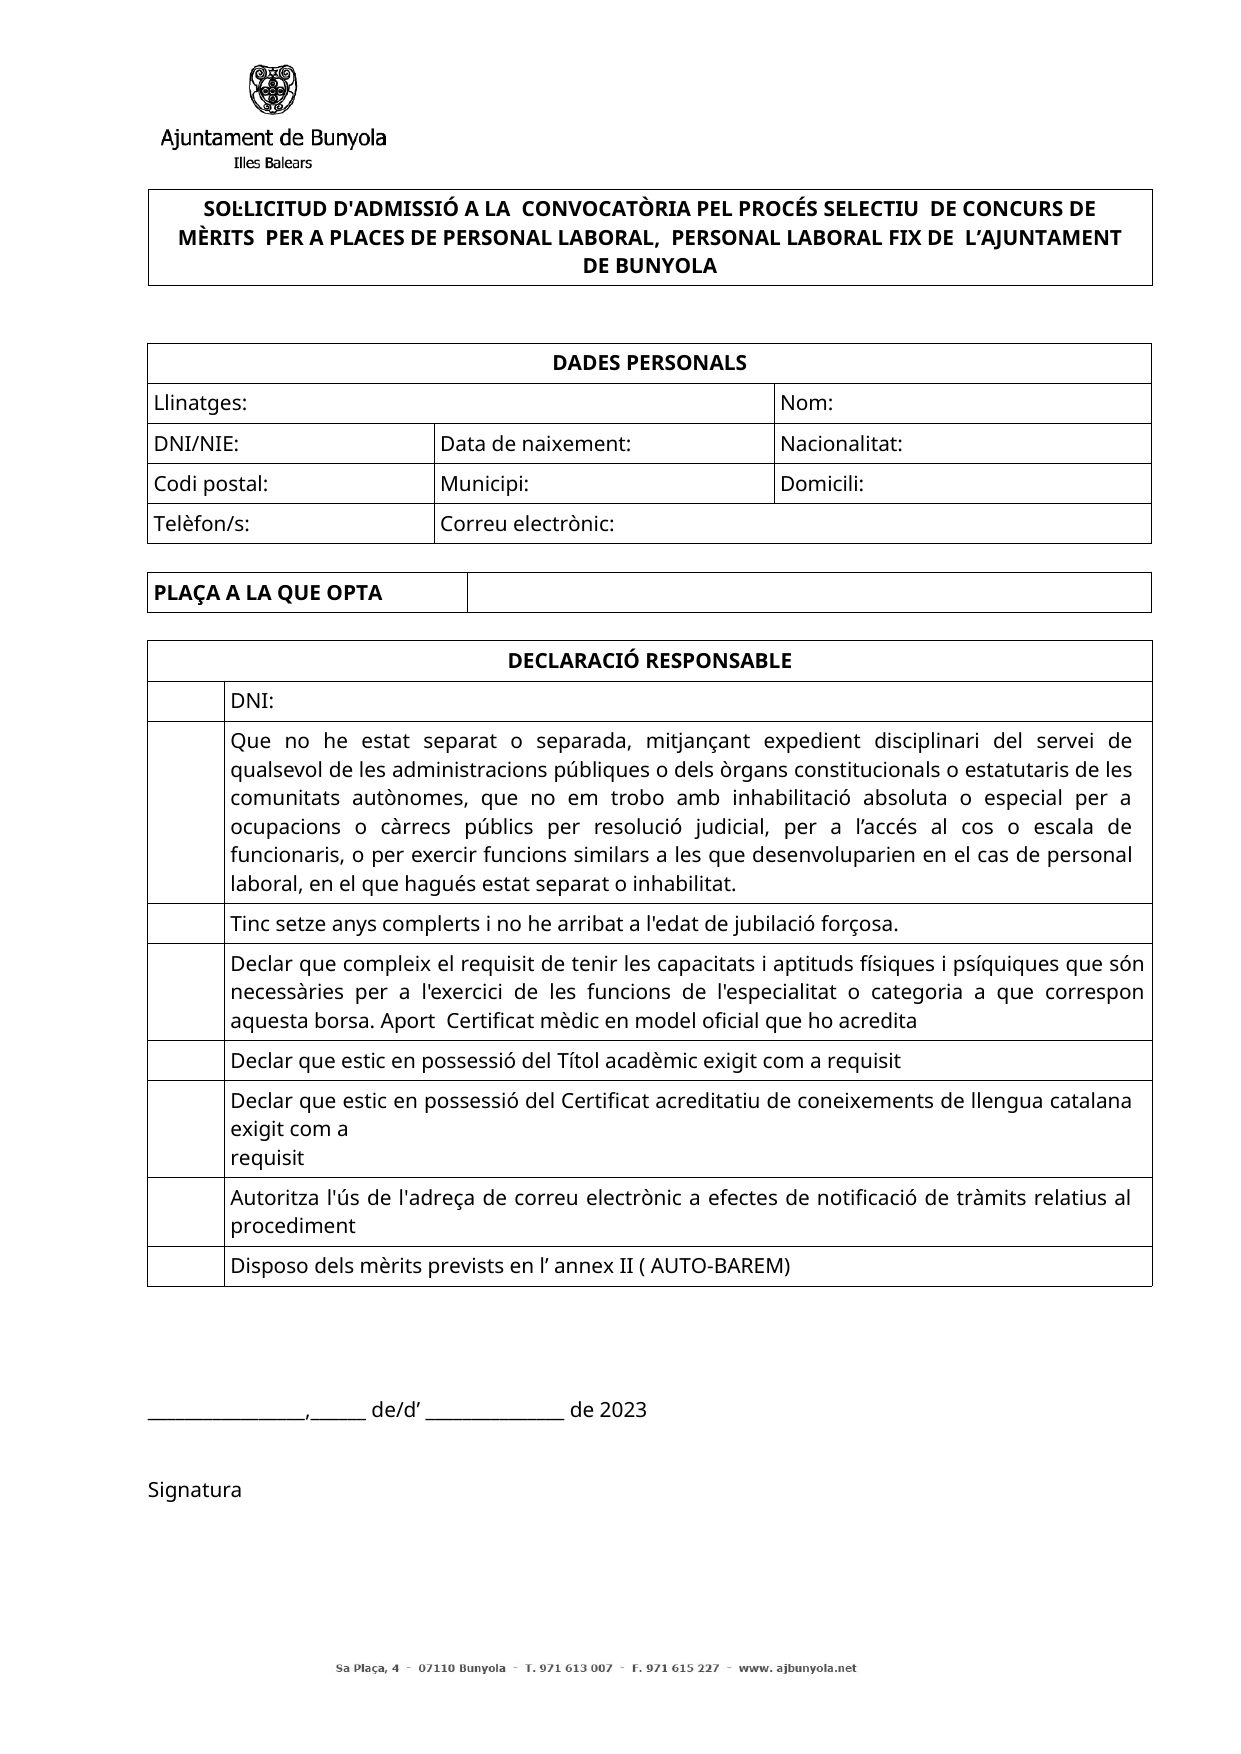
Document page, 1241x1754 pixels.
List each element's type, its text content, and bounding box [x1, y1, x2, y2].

table_cell Nom: [775, 384, 1151, 423]
table_cell Codi postal: [148, 464, 434, 503]
table_cell Disposo dels mèrits prevists en l’ annex II ( AUTO-BAREM) [225, 1247, 1152, 1286]
table_cell Declar que compleix el requisit de tenir les capacitats i aptituds físiques i psíquiques que són necessàries per a l'exercici de les funcions de l'especialitat o categoria a que correspon aquesta borsa. Aport Certificat mèdic en model oficial que ho acredita [225, 944, 1152, 1040]
table_cell Data de naixement: [435, 424, 774, 463]
table_cell Telèfon/s: [148, 504, 434, 543]
table_cell Domicili: [775, 464, 1151, 503]
table_cell [148, 944, 224, 1040]
table_header PLAÇA A LA QUE OPTA [148, 573, 467, 612]
table_cell Nacionalitat: [775, 424, 1151, 463]
table_cell [148, 1081, 224, 1177]
table_header SOL·LICITUD D'ADMISSIÓ A LA CONVOCATÒRIA PEL PROCÉS SELECTIU DE CONCURS DE MÈRITS PER A PLACES DE PERSONAL LABORAL, PERSONAL LABORAL FIX DE L’AJUNTAMENT DE BUNYOLA [149, 190, 1152, 285]
text Signatura [148, 1475, 1080, 1504]
table_cell Llinatges: [148, 384, 774, 423]
table_cell Correu electrònic: [435, 504, 1151, 543]
table_cell [148, 1247, 224, 1286]
table_cell Declar que estic en possessió del Títol acadèmic exigit com a requisit [225, 1041, 1152, 1080]
table_header DADES PERSONALS [148, 344, 1151, 383]
table_cell Autoritza l'ús de l'adreça de correu electrònic a efectes de notificació de tràmits relatius al procediment [225, 1178, 1152, 1246]
table_cell [148, 1178, 224, 1246]
picture [148, 1651, 1033, 1695]
table_cell [148, 1041, 224, 1080]
table_cell DNI/NIE: [148, 424, 434, 463]
table_cell [148, 722, 224, 903]
table_cell Tinc setze anys complerts i no he arribat a l'edat de jubilació forçosa. [225, 904, 1152, 943]
table_cell [148, 682, 224, 721]
table_cell [148, 904, 224, 943]
text _________________,______ de/d’ _______________ de 2023 [148, 1395, 1080, 1423]
table_header [468, 573, 1151, 612]
table_cell DNI: [225, 682, 1152, 721]
picture [147, 59, 396, 173]
table_header DECLARACIÓ RESPONSABLE [148, 641, 1152, 681]
table_cell Que no he estat separat o separada, mitjançant expedient disciplinari del servei de qualsevol de les administracions públiques o dels òrgans constitucionals o estatutaris de les comunitats autònomes, que no em trobo amb inhabilitació absoluta o especial per a ocupacions o càrrecs públics per resolució judicial, per a l’accés al cos o escala de funcionaris, o per exercir funcions similars a les que desenvoluparien en el cas de personal laboral, en el que hagués estat separat o inhabilitat. [225, 722, 1152, 903]
table_cell Declar que estic en possessió del Certificat acreditatiu de coneixements de llengua catalana exigit com a requisit [225, 1081, 1152, 1177]
table_cell Municipi: [435, 464, 774, 503]
